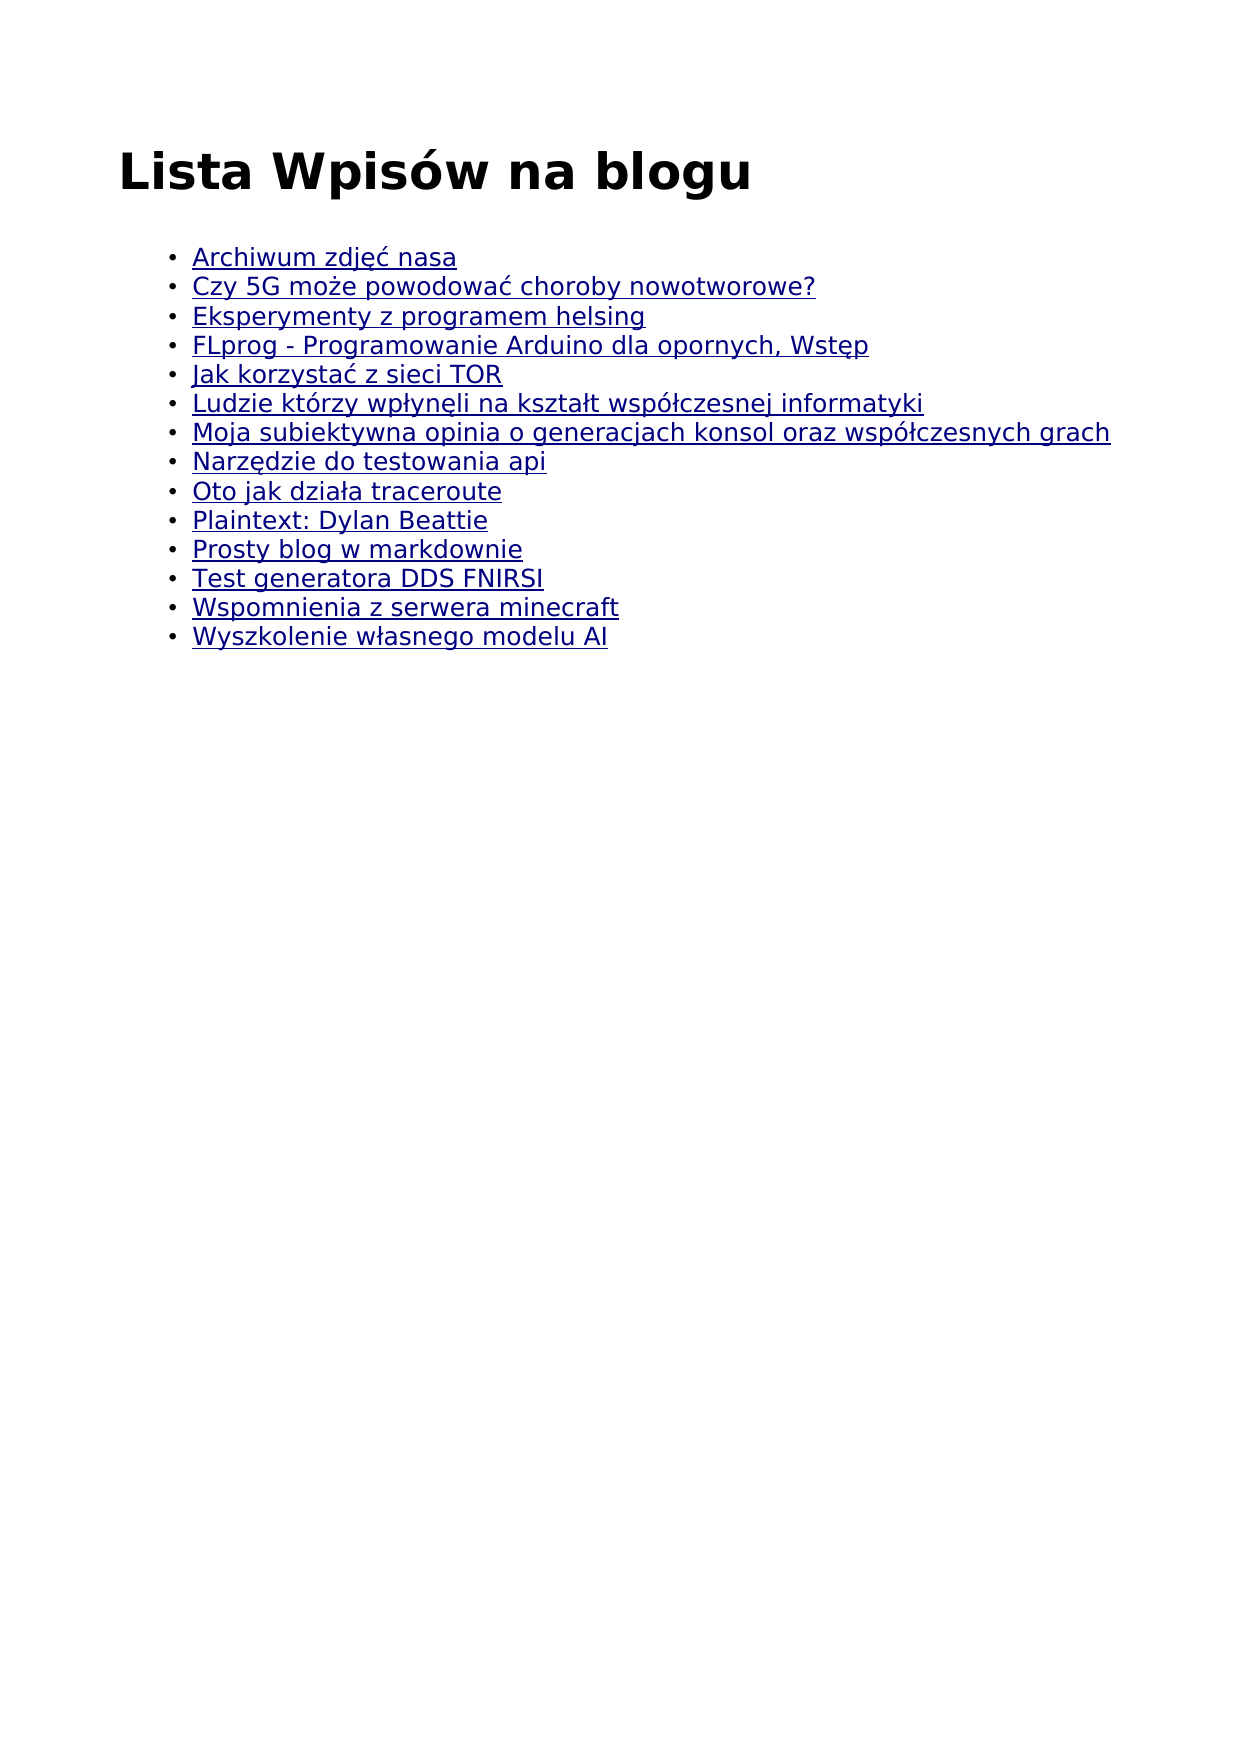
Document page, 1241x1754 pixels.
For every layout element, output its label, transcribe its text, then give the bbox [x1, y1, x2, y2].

list Test generatora DDS FNIRSI [177, 564, 1122, 593]
list Moja subiektywna opinia o generacjach konsol oraz współczesnych grach [177, 418, 1122, 447]
list FLprog - Programowanie Arduino dla opornych, Wstęp [177, 331, 1122, 360]
list Jak korzystać z sieci TOR [177, 360, 1122, 389]
list Wspomnienia z serwera minecraft [177, 593, 1122, 622]
list Prosty blog w markdownie [177, 535, 1122, 564]
list Plaintext: Dylan Beattie [177, 506, 1122, 535]
list Eksperymenty z programem helsing [177, 302, 1122, 331]
list Czy 5G może powodować choroby nowotworowe? [177, 272, 1122, 302]
subtitle Lista Wpisów na blogu [118, 143, 1122, 201]
list Wyszkolenie własnego modelu AI [177, 622, 1122, 652]
list Archiwum zdjęć nasa [177, 243, 1122, 272]
list Oto jak działa traceroute [177, 477, 1122, 506]
list Ludzie którzy wpłynęli na kształt współczesnej informatyki [177, 389, 1122, 418]
list Narzędzie do testowania api [177, 447, 1122, 477]
